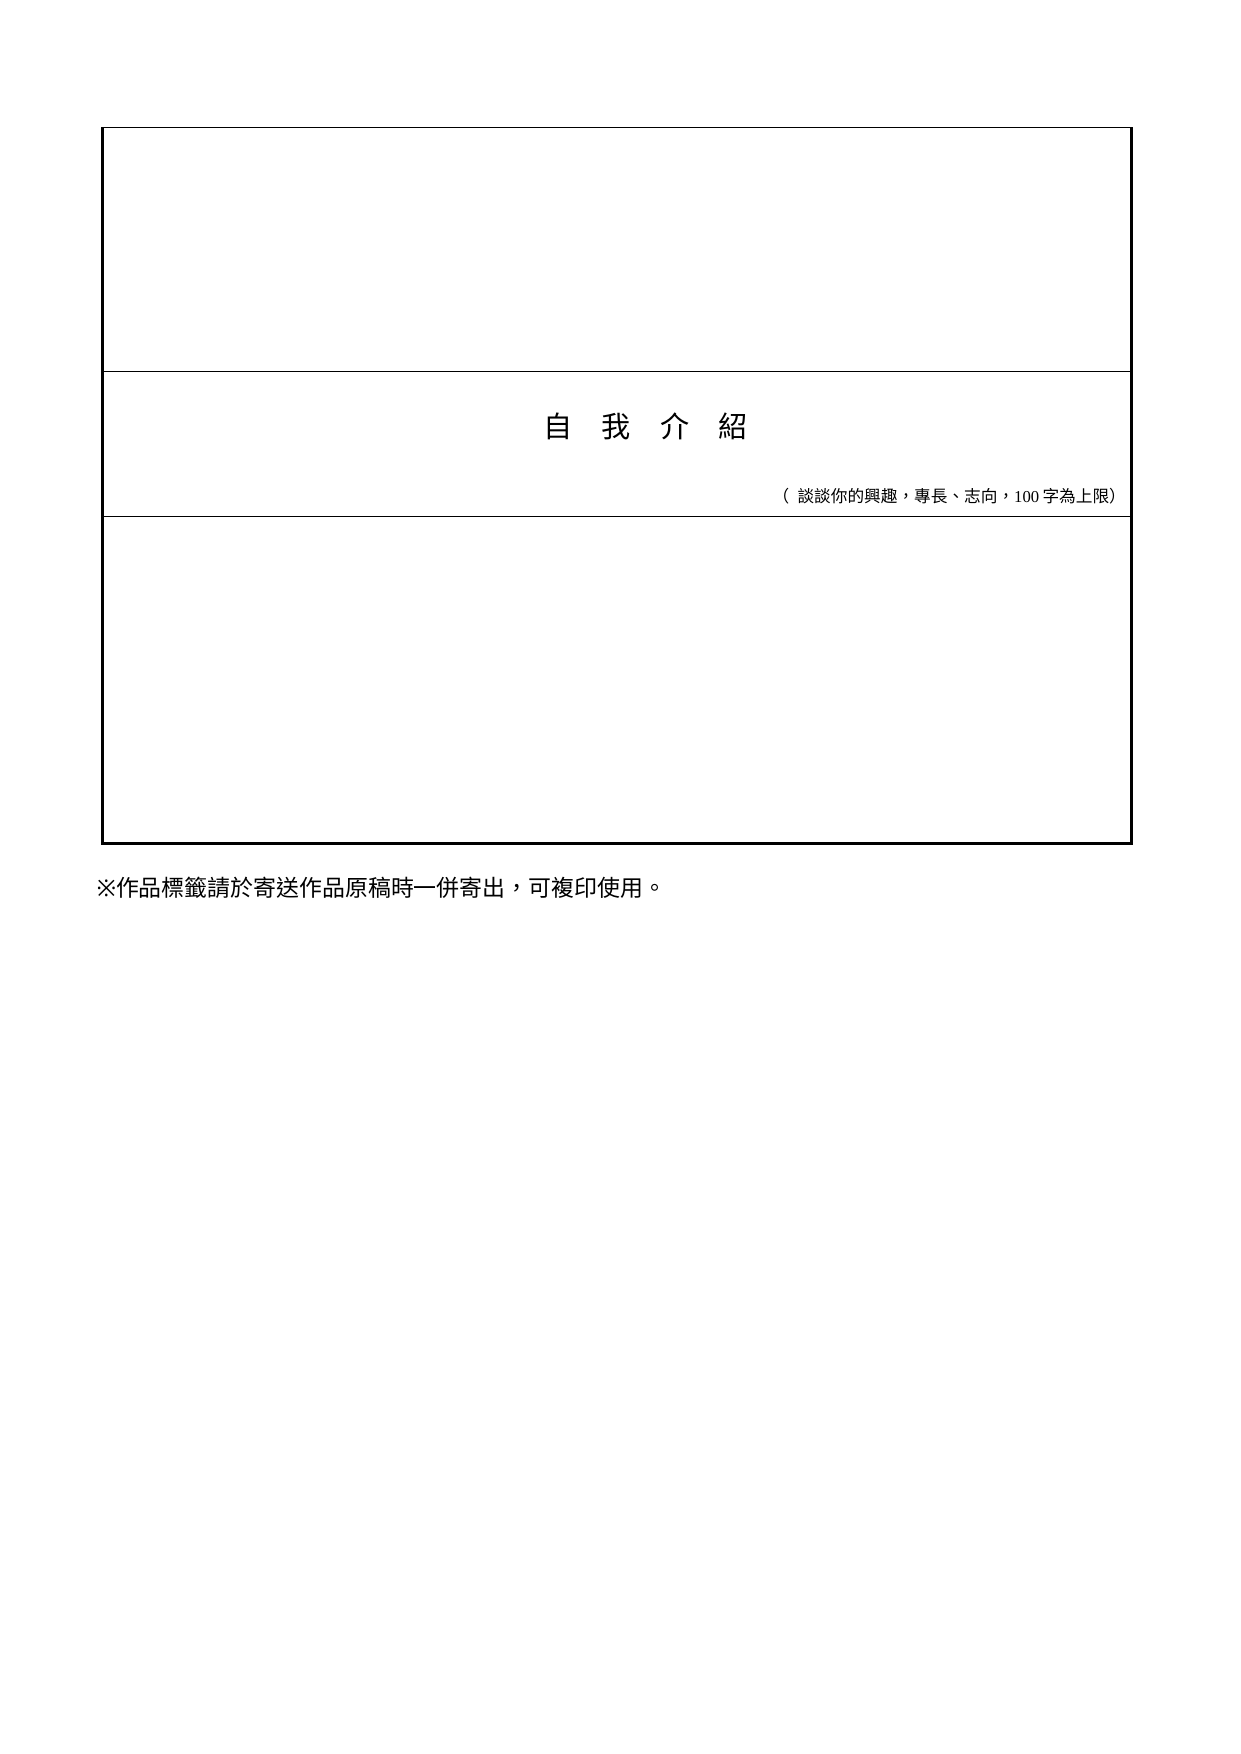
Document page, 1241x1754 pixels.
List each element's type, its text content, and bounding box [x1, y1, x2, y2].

table_cell [104, 128, 1130, 371]
table_cell 自 我 介 紹 （ 談談你的興趣，專長、志向，100字為上限） [104, 372, 1130, 516]
text ※作品標籤請於寄送作品原稿時一併寄出，可複印使用。 [28, 845, 1137, 907]
table_cell [104, 517, 1130, 842]
